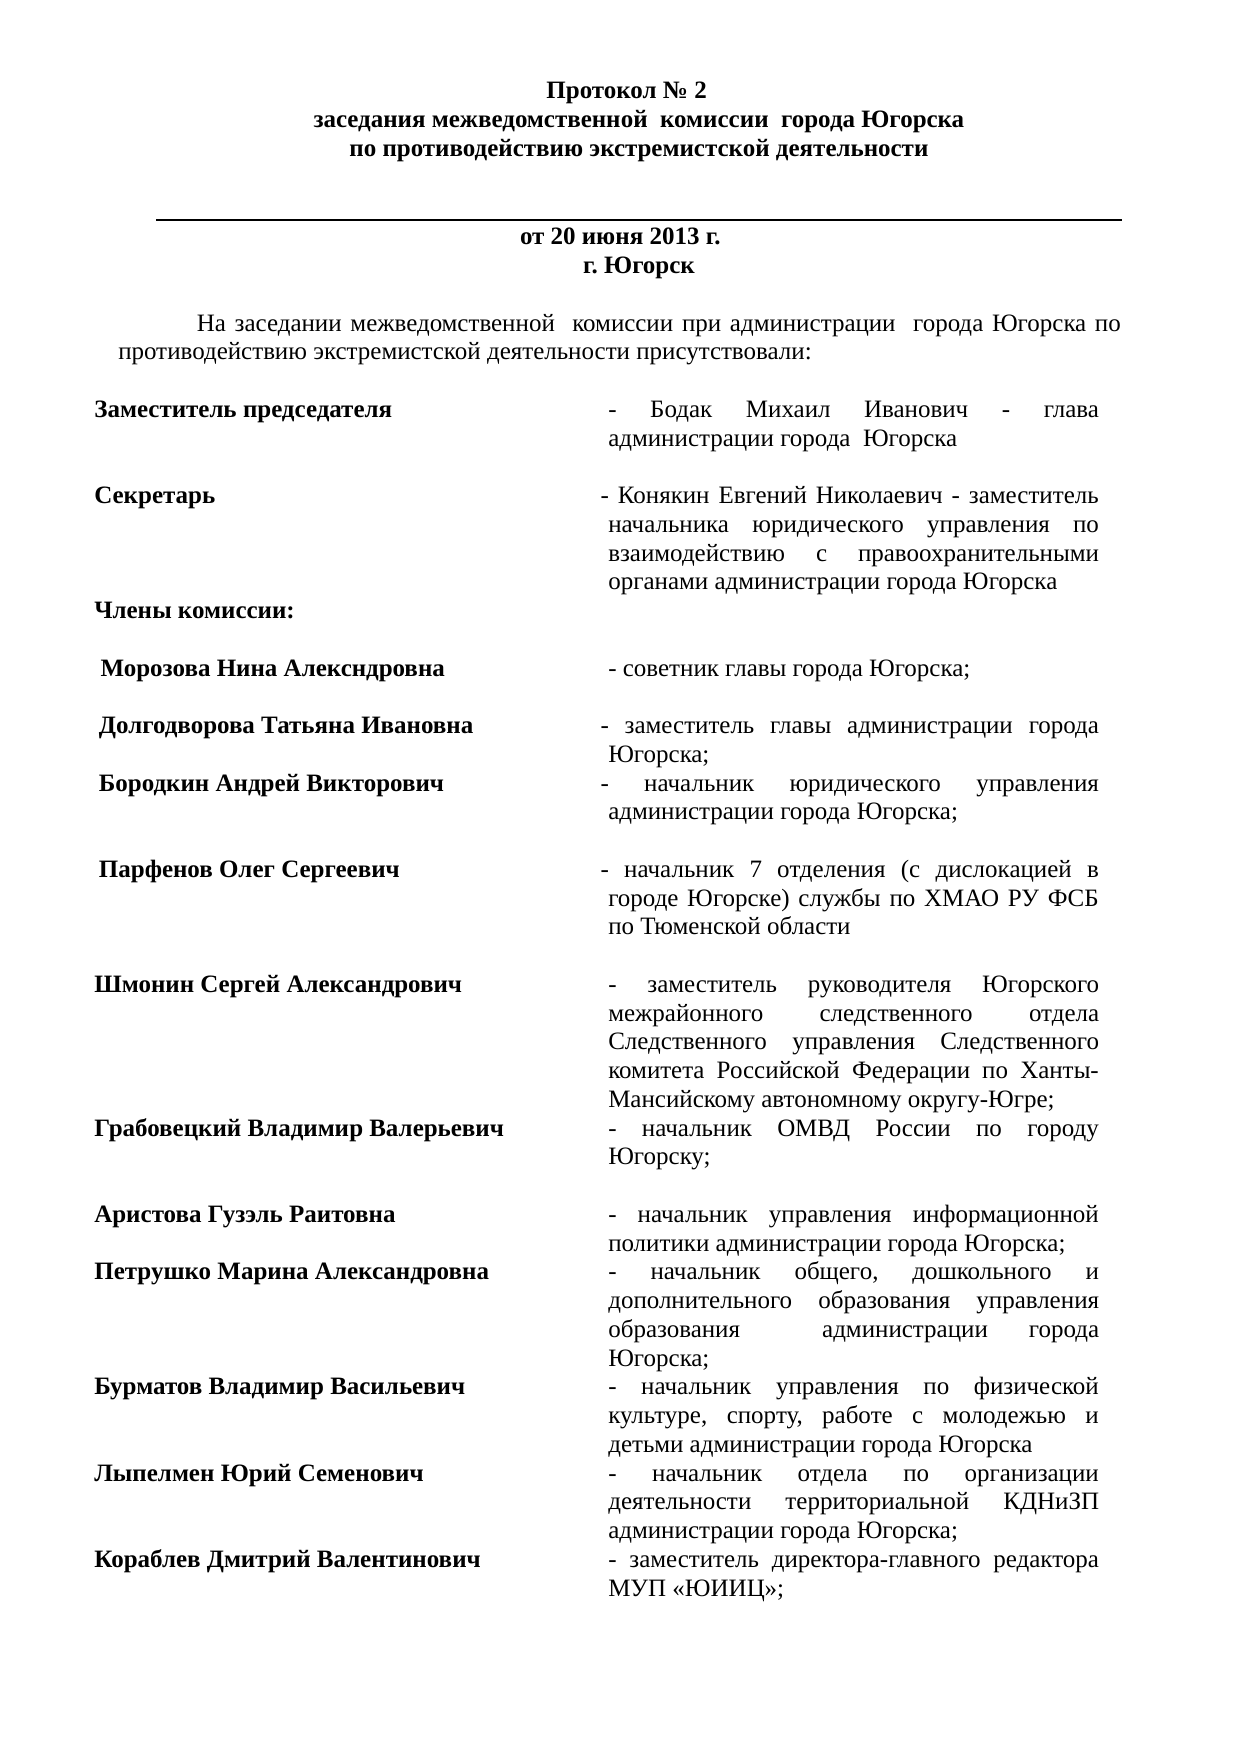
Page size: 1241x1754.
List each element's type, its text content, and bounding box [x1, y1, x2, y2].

table_cell - Конякин Евгений Николаевич - заместитель начальника юридического управления по взаимодействию с правоохранительными органами администрации города Югорска [597, 480, 1111, 595]
text Протокол № 2 [156, 76, 1122, 104]
table_cell Шмонин Сергей Александрович [83, 969, 597, 1113]
table_cell - заместитель директора-главного редактора МУП «ЮИИЦ»; [597, 1544, 1111, 1630]
table_cell [83, 940, 597, 969]
table_cell [83, 1170, 597, 1199]
table_cell - заместитель руководителя Югорского межрайонного следственного отдела Следственного управления Следственного комитета Российской Федерации по Ханты-Мансийскому автономному округу-Югре; [597, 969, 1111, 1113]
table_cell Секретарь [83, 480, 597, 595]
table_cell - заместитель главы администрации города Югорска; - начальник юридического управления администрации города Югорска; [597, 710, 1111, 854]
table_cell [597, 940, 1111, 969]
text На заседании межведомственной комиссии при администрации города Югорска по противодействию экстремистской деятельности присутствовали: [118, 308, 1122, 365]
text г. Югорск [156, 250, 1122, 279]
table_cell Бурматов Владимир Васильевич Лыпелмен Юрий Семенович [83, 1371, 597, 1544]
table_cell - советник главы города Югорска; [597, 595, 1111, 710]
table_cell Кораблев Дмитрий Валентинович [83, 1544, 597, 1630]
table_cell Петрушко Марина Александровна [83, 1256, 597, 1371]
table_cell Члены комиссии: Морозова Нина Алексндровна [83, 595, 597, 710]
table_cell [597, 1170, 1111, 1199]
table_cell Парфенов Олег Сергеевич [83, 854, 597, 940]
table_header - Бодак Михаил Иванович - глава администрации города Югорска [597, 394, 1111, 451]
text по противодействию экстремистской деятельности [156, 133, 1122, 162]
table_cell Долгодворова Татьяна Ивановна Бородкин Андрей Викторович [83, 710, 597, 854]
table_cell - начальник управления по физической культуре, спорту, работе с молодежью и детьми администрации города Югорска - начальник отдела по организации деятельности территориальной КДНиЗП администрации города Югорска; [597, 1371, 1111, 1544]
table_cell - начальник 7 отделения (с дислокацией в городе Югорске) службы по ХМАО РУ ФСБ по Тюменской области [597, 854, 1111, 940]
table_cell Грабовецкий Владимир Валерьевич [83, 1113, 597, 1170]
table_cell - начальник ОМВД России по городу Югорску; [597, 1113, 1111, 1170]
table_cell - начальник общего, дошкольного и дополнительного образования управления образования администрации города Югорска; [597, 1256, 1111, 1371]
text заседания межведомственной комиссии города Югорска [156, 104, 1122, 133]
table_cell Аристова Гузэль Раитовна [83, 1199, 597, 1256]
table_cell - начальник управления информационной политики администрации города Югорска; [597, 1199, 1111, 1256]
table_cell [83, 451, 597, 480]
table_header Заместитель председателя [83, 394, 597, 451]
table_cell [597, 451, 1111, 480]
text от 20 июня 2013 г. [118, 221, 1122, 250]
